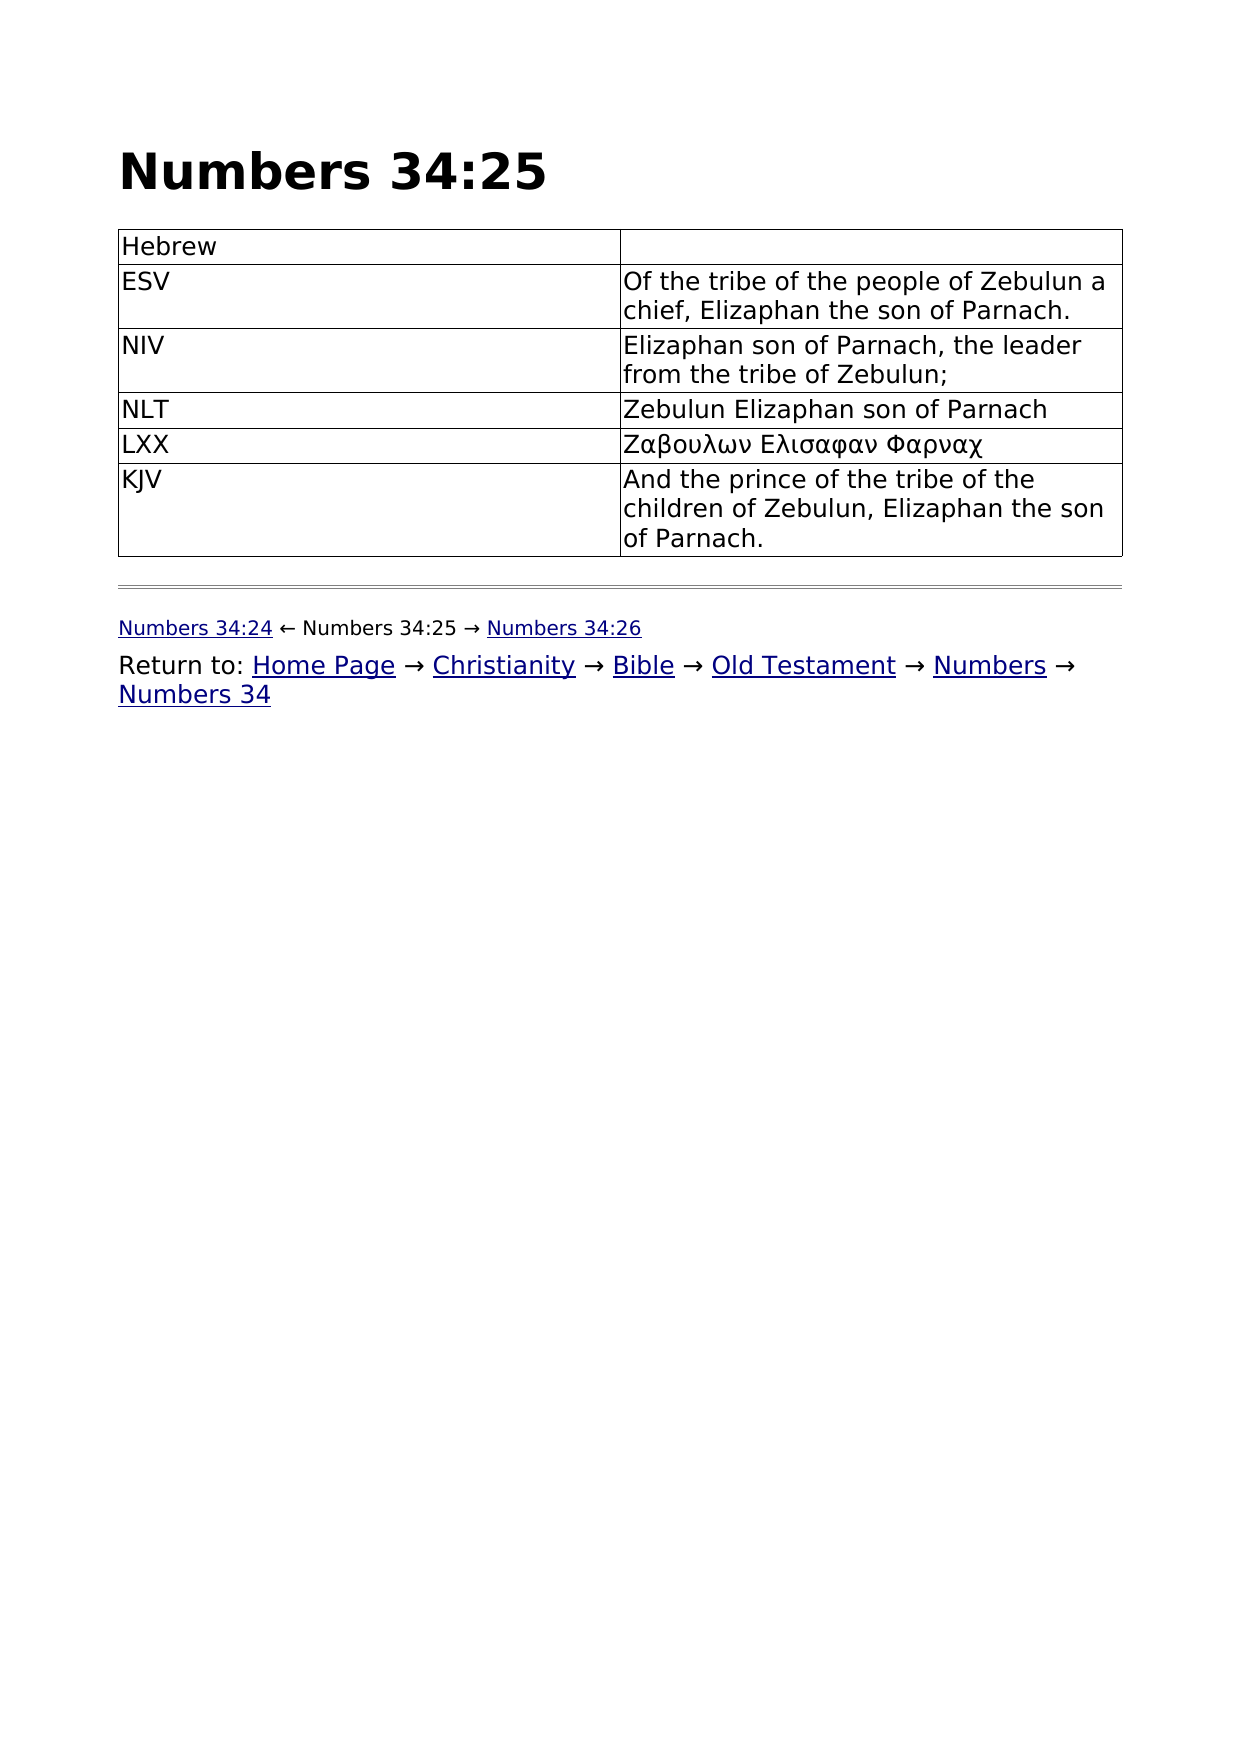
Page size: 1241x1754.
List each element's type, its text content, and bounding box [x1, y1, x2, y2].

table_cell ESV [119, 265, 620, 328]
table_cell NIV [119, 329, 620, 392]
subtitle Numbers 34:25 [118, 143, 1122, 201]
text Numbers 34:24 ← Numbers 34:25 → Numbers 34:26 [118, 617, 1122, 651]
table_cell NLT [119, 393, 620, 427]
table_cell Ζαβουλων Ελισαφαν Φαρναχ [621, 429, 1122, 462]
table_cell KJV [119, 464, 620, 556]
table_header Hebrew [119, 230, 620, 264]
table_cell Zebulun Elizaphan son of Parnach [621, 393, 1122, 427]
table_cell LXX [119, 429, 620, 462]
table_cell Elizaphan son of Parnach, the leader from the tribe of Zebulun; [621, 329, 1122, 392]
table_header [621, 230, 1122, 264]
text Return to: Home Page → Christianity → Bible → Old Testament → Numbers → Numbers 34 [118, 651, 1122, 709]
table_cell And the prince of the tribe of the children of Zebulun, Elizaphan the son of Parnach. [621, 464, 1122, 556]
table_cell Of the tribe of the people of Zebulun a chief, Elizaphan the son of Parnach. [621, 265, 1122, 328]
